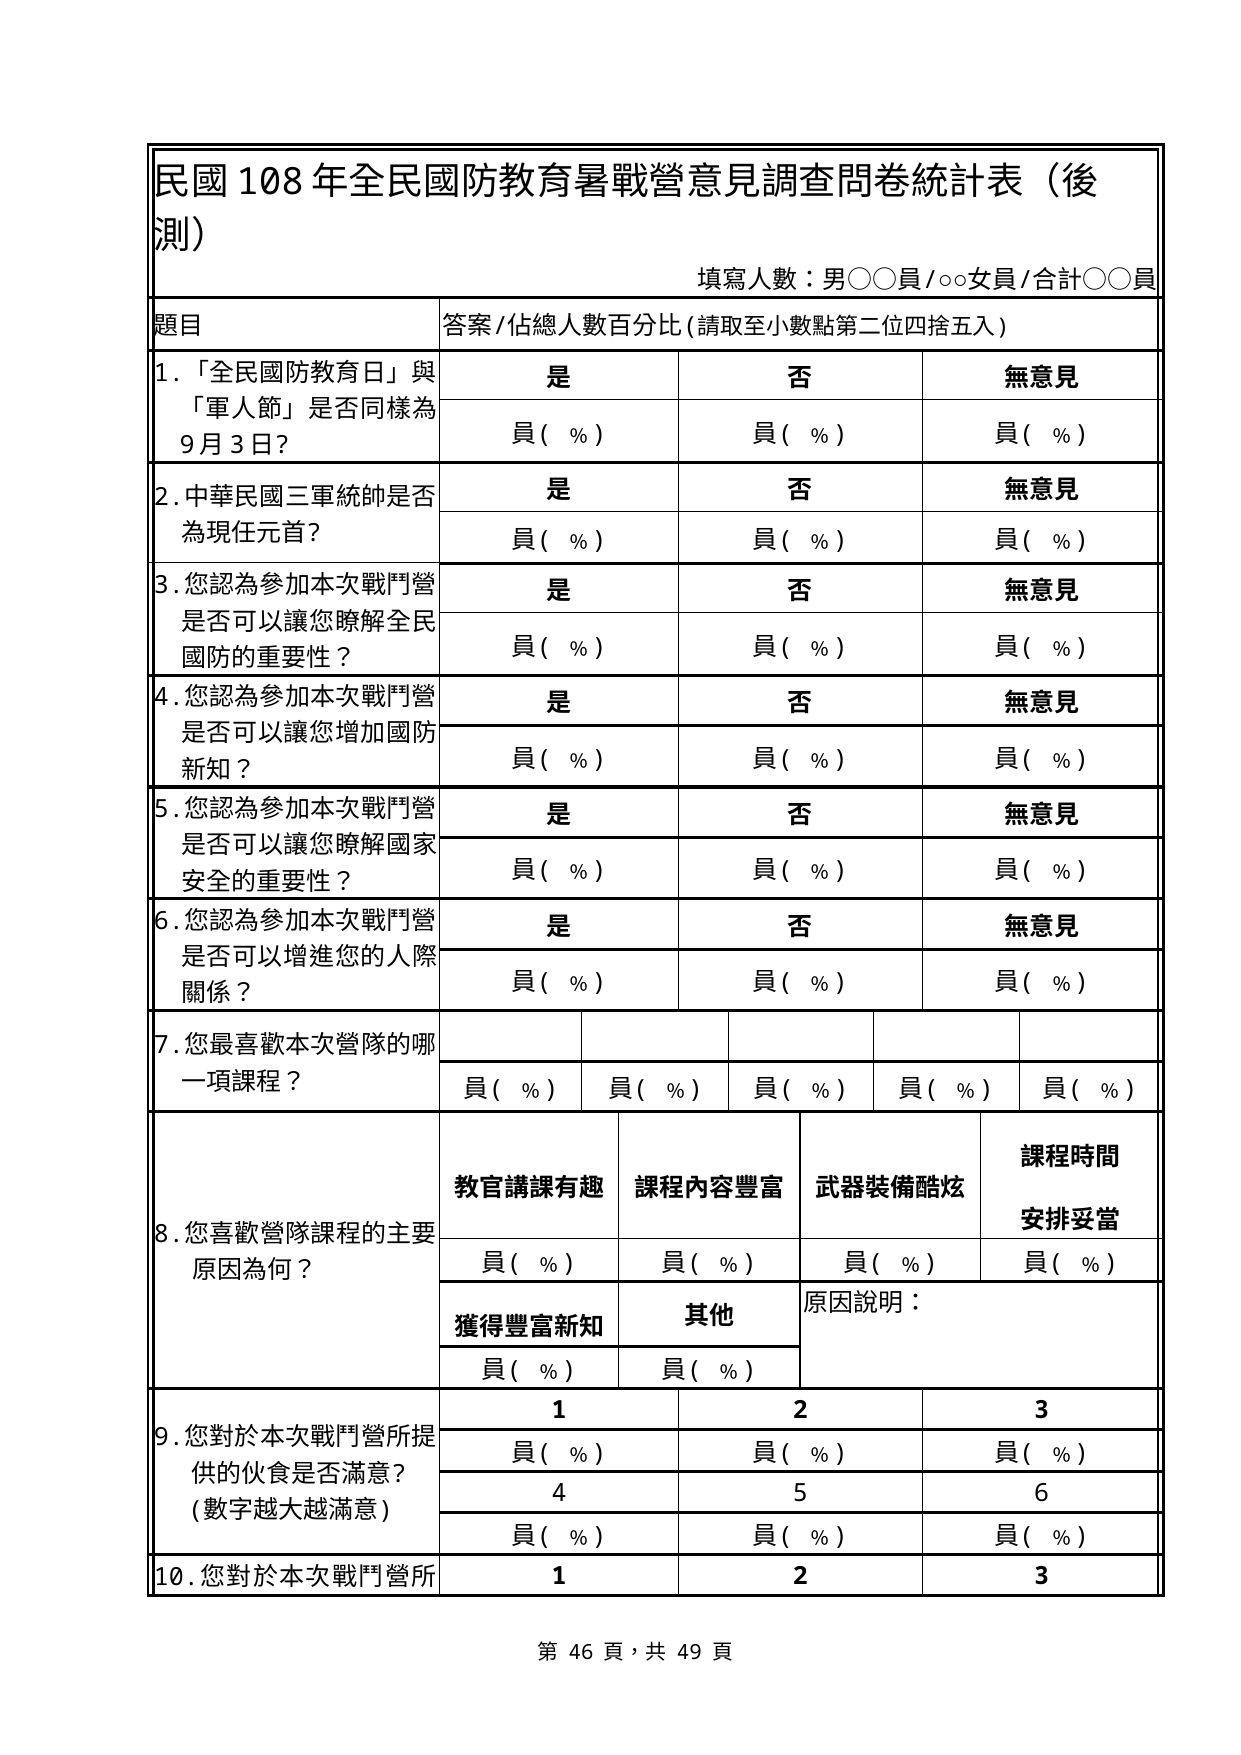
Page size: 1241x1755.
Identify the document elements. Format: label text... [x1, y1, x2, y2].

table_cell 是 [440, 565, 678, 612]
table_cell 否 [679, 900, 922, 948]
table_header 民國108年全民國防教育暑戰營意見調查問卷統計表（後測） 填寫人數：男○○員/○○女員/合計○○員 [155, 151, 1157, 296]
table_cell 員( ﹪) [440, 400, 678, 461]
table_cell 員( ﹪) [679, 1431, 922, 1469]
table_cell 1 [440, 1556, 678, 1594]
table_cell 員( ﹪) [440, 512, 678, 562]
table_cell 無意見 [923, 352, 1157, 399]
table_cell [582, 1012, 728, 1059]
table_cell 員( ﹪) [729, 1063, 873, 1110]
table_cell 員( ﹪) [923, 839, 1157, 897]
table_cell 3 [923, 1556, 1157, 1594]
table_cell 7.您最喜歡本次營隊的哪一項課程？ [155, 1012, 439, 1110]
table_cell 員( ﹪) [440, 839, 678, 897]
table_cell 2 [679, 1556, 922, 1594]
table_cell 無意見 [923, 464, 1157, 511]
table_cell 是 [440, 464, 678, 511]
table_cell 教官講課有趣 [440, 1113, 618, 1238]
table_cell [440, 1012, 581, 1059]
table_cell 員( ﹪) [440, 727, 678, 785]
table_cell 員( ﹪) [619, 1348, 799, 1387]
table_cell 5 [679, 1473, 922, 1511]
table_cell 員( ﹪) [619, 1239, 799, 1279]
table_cell 員( ﹪) [801, 1239, 980, 1279]
table_cell 員( ﹪) [679, 400, 922, 461]
table_cell 無意見 [923, 789, 1157, 836]
table_cell 員( ﹪) [1020, 1063, 1157, 1110]
table_cell [729, 1012, 873, 1059]
table_cell 3.您認為參加本次戰鬥營是否可以讓您瞭解全民國防的重要性？ [155, 563, 439, 673]
table_cell 6 [923, 1473, 1157, 1511]
table_cell 員( ﹪) [923, 1431, 1157, 1469]
table_cell 2 [679, 1390, 922, 1428]
table_cell 武器裝備酷炫 [801, 1113, 980, 1238]
table_cell 員( ﹪) [440, 1063, 581, 1110]
table_cell 員( ﹪) [923, 613, 1157, 673]
table_cell 1 [440, 1390, 678, 1428]
table_cell 課程內容豐富 [619, 1113, 799, 1238]
table_cell 員( ﹪) [679, 1514, 922, 1552]
table_cell 5.您認為參加本次戰鬥營是否可以讓您瞭解國家安全的重要性？ [155, 789, 439, 897]
table_cell 其他 [619, 1283, 799, 1345]
table_cell 員( ﹪) [679, 951, 922, 1009]
table_cell 2.中華民國三軍統帥是否為現任元首? [155, 464, 439, 562]
table_cell 10.您對於本次戰鬥營所 [155, 1556, 439, 1594]
table_cell 員( ﹪) [440, 1239, 618, 1279]
table_cell 獲得豐富新知 [440, 1283, 618, 1345]
table_cell 1.「全民國防教育日」與「軍人節」是否同樣為9月3日? [155, 352, 439, 461]
table_cell 原因說明： [801, 1283, 1157, 1387]
table_cell [874, 1012, 1019, 1059]
table_cell 員( ﹪) [440, 1431, 678, 1469]
table_cell 答案/佔總人數百分比(請取至小數點第二位四捨五入) [440, 299, 1157, 349]
table_cell 員( ﹪) [923, 727, 1157, 785]
table_cell 是 [440, 900, 678, 948]
table_cell 員( ﹪) [440, 1348, 618, 1387]
table_cell 無意見 [923, 900, 1157, 948]
table_cell 員( ﹪) [679, 512, 922, 562]
table_cell 否 [679, 352, 922, 399]
table_cell 4 [440, 1473, 678, 1511]
table_cell 8.您喜歡營隊課程的主要原因為何？ [155, 1113, 439, 1387]
table_cell 無意見 [923, 677, 1157, 724]
table_cell 員( ﹪) [923, 951, 1157, 1009]
table_cell 是 [440, 677, 678, 724]
table_cell 員( ﹪) [981, 1239, 1157, 1279]
table_cell 員( ﹪) [440, 613, 678, 673]
table_cell 是 [440, 352, 678, 399]
table_cell 9.您對於本次戰鬥營所提供的伙食是否滿意? (數字越大越滿意) [155, 1390, 439, 1552]
table_cell 員( ﹪) [440, 951, 678, 1009]
table_cell 3 [923, 1390, 1157, 1428]
table_cell 員( ﹪) [679, 613, 922, 673]
table_cell 是 [440, 789, 678, 836]
table_cell 4.您認為參加本次戰鬥營是否可以讓您增加國防新知？ [155, 677, 439, 785]
table_cell 題目 [155, 299, 439, 349]
table_cell 員( ﹪) [923, 512, 1157, 562]
table_cell 6.您認為參加本次戰鬥營是否可以增進您的人際關係？ [155, 900, 439, 1009]
table_cell 否 [679, 464, 922, 511]
table_cell 員( ﹪) [679, 727, 922, 785]
table_cell 員( ﹪) [582, 1063, 728, 1110]
table_cell 員( ﹪) [440, 1514, 678, 1552]
table_cell 否 [679, 677, 922, 724]
table_cell 無意見 [923, 565, 1157, 612]
table_cell 否 [679, 789, 922, 836]
table_cell 員( ﹪) [923, 1514, 1157, 1552]
table_cell 員( ﹪) [679, 839, 922, 897]
table_cell 否 [679, 565, 922, 612]
table_cell 課程時間 安排妥當 [981, 1113, 1157, 1238]
table_cell 員( ﹪) [874, 1063, 1019, 1110]
table_cell 員( ﹪) [923, 400, 1157, 461]
table_cell [1020, 1012, 1157, 1059]
